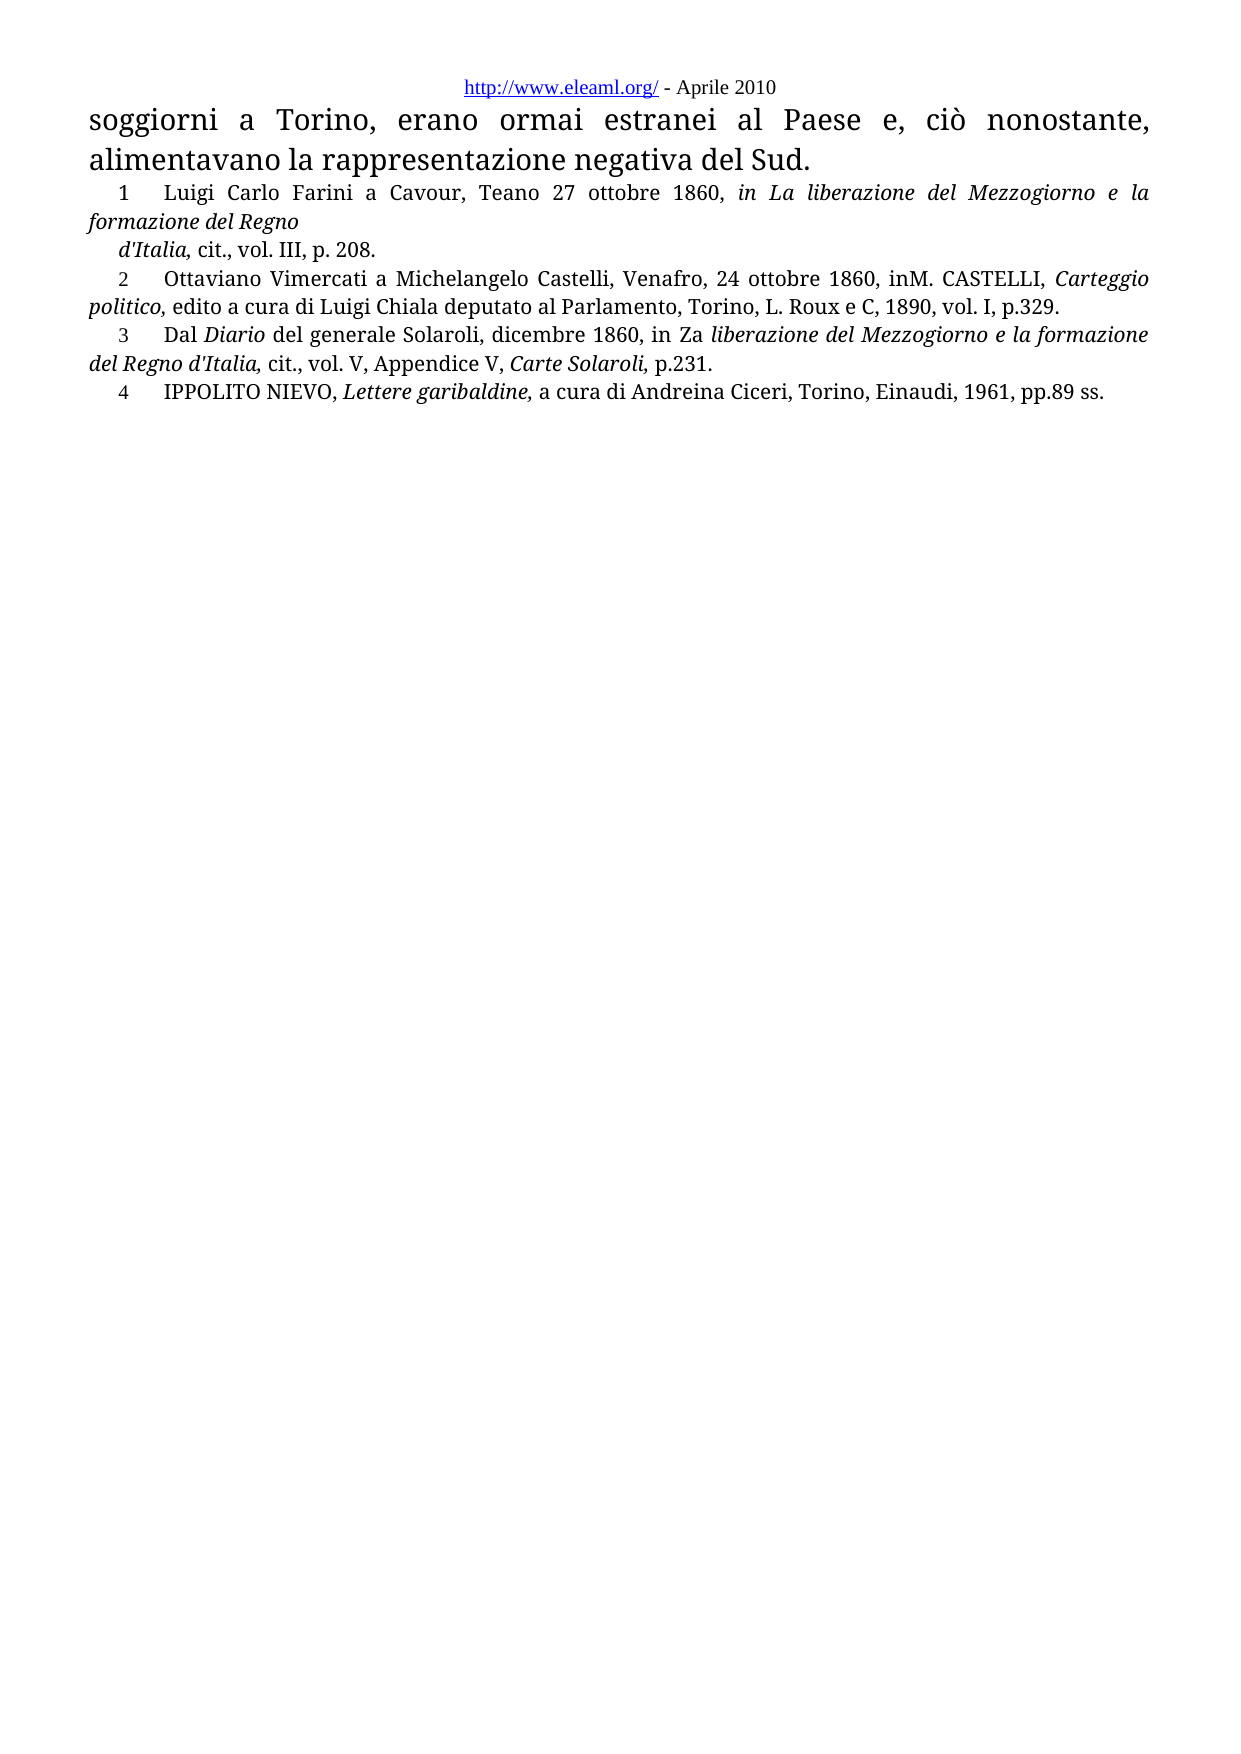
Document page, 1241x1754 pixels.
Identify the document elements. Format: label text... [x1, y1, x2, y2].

list Dal Diario del generale Solaroli, dicembre 1860, in Za liberazione del Mezzogiorno e la formazione del Regno d'Italia, cit., vol. V, Appendice V, Carte Solaroli, p.231. [89, 321, 1152, 377]
text 1 Luigi Carlo Farini a Cavour, Teano 27 ottobre 1860, in La liberazione del Mezzogiorno e la formazione del Regno [89, 178, 1152, 235]
list IPPOLITO NIEVO, Lettere garibaldine, a cura di Andreina Ciceri, Torino, Einaudi, 1961, pp.89 ss. [89, 377, 1152, 406]
text soggiorni a Torino, erano ormai estranei al Paese e, ciò nonostante, alimentavano la rappresentazione negativa del Sud. [89, 99, 1152, 178]
text d'Italia, cit., vol. III, p. 208. [89, 235, 1152, 264]
list Ottaviano Vimercati a Michelangelo Castelli, Venafro, 24 ottobre 1860, inM. CASTELLI, Carteggio politico, edito a cura di Luigi Chiala deputato al Parlamento, Torino, L. Roux e C, 1890, vol. I, p.329. [89, 264, 1152, 321]
